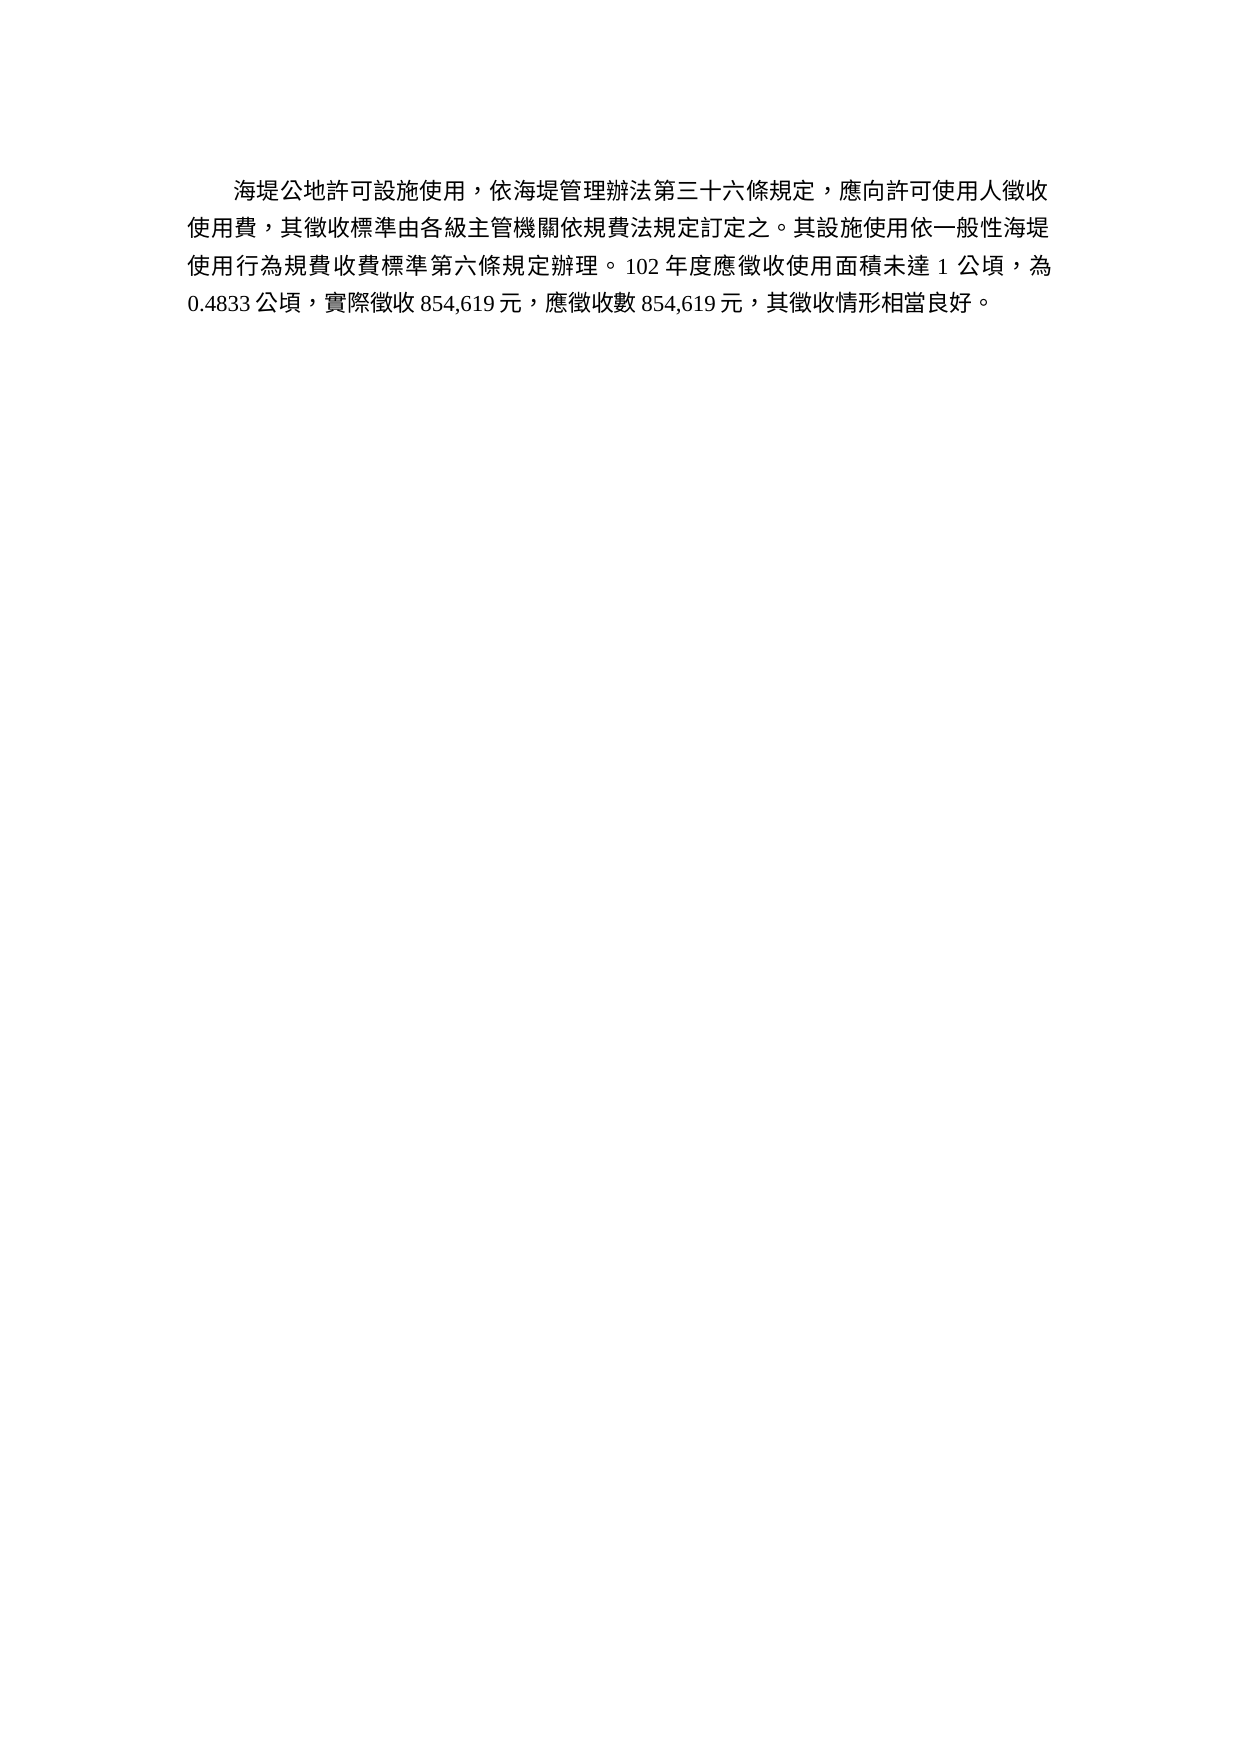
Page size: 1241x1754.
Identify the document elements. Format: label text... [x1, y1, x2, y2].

text 海堤公地許可設施使用，依海堤管理辦法第三十六條規定，應向許可使用人徵收使用費，其徵收標準由各級主管機關依規費法規定訂定之。其設施使用依一般性海堤使用行為規費收費標準第六條規定辦理。102年度應徵收使用面積未達1 公頃，為0.4833公頃，實際徵收854,619元，應徵收數854,619元，其徵收情形相當良好。 [187, 164, 1053, 314]
